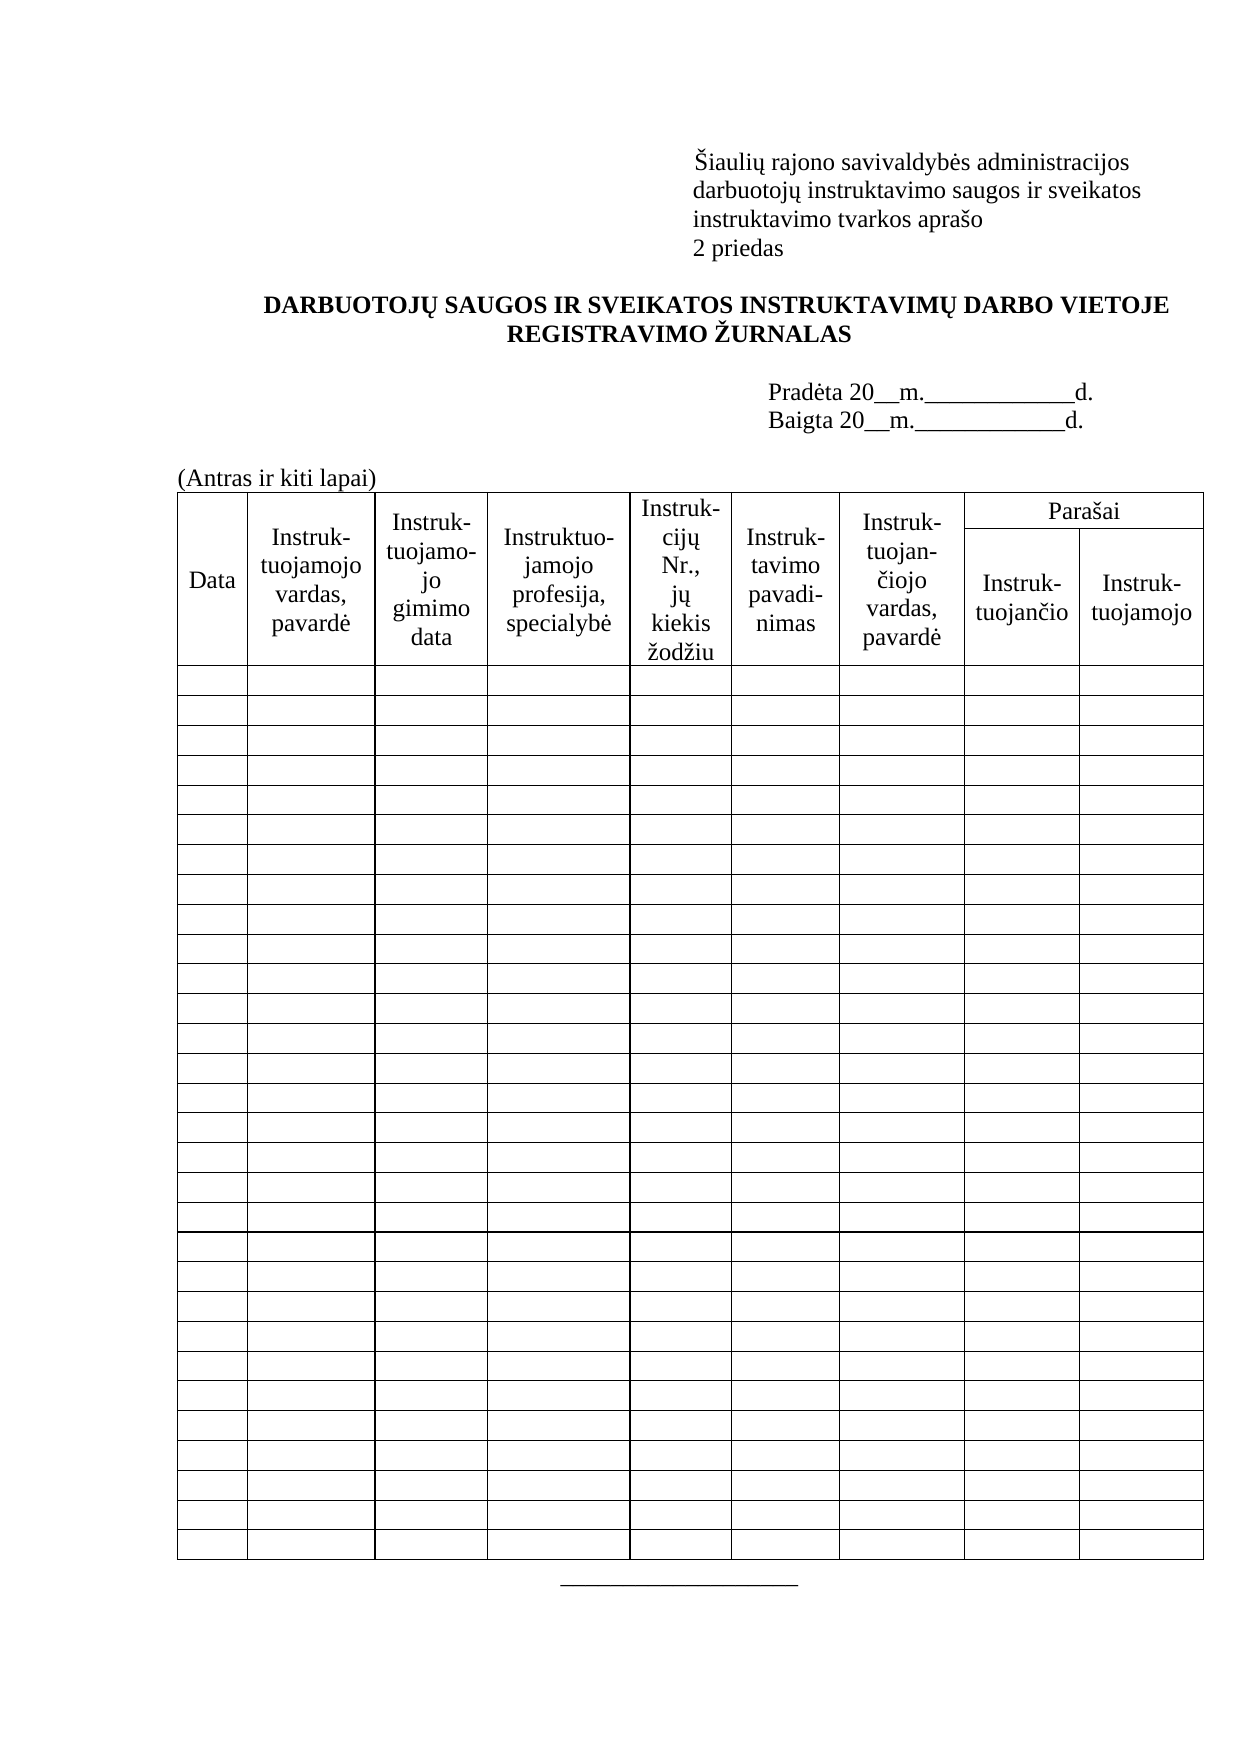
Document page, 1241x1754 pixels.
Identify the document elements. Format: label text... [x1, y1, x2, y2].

table_cell [376, 1143, 487, 1172]
table_cell [631, 1203, 731, 1231]
table_cell [631, 1501, 731, 1529]
table_cell [631, 905, 731, 933]
table_header Instruk- tuojan- čiojo vardas, pavardė [840, 493, 964, 665]
table_cell [488, 875, 629, 904]
table_cell [178, 964, 247, 993]
table_cell [965, 1501, 1079, 1529]
table_cell [248, 696, 374, 725]
table_cell [178, 1352, 247, 1380]
table_cell [840, 1530, 964, 1559]
table_cell [376, 1530, 487, 1559]
table_cell [1080, 1233, 1203, 1261]
table_cell [248, 1054, 374, 1082]
table_cell [376, 1471, 487, 1499]
table_cell [248, 1113, 374, 1142]
table_cell [1080, 1292, 1203, 1321]
table_cell [1080, 1262, 1203, 1291]
table_cell [248, 1352, 374, 1380]
table_cell [376, 935, 487, 963]
table_header Instruk-tuojamojo vardas, pavardė [248, 493, 374, 665]
table_cell [178, 1054, 247, 1082]
table_cell [631, 726, 731, 755]
table_cell [248, 815, 374, 844]
table_cell [1080, 935, 1203, 963]
table_cell [178, 815, 247, 844]
table_cell [965, 1292, 1079, 1321]
table_cell [488, 1352, 629, 1380]
table_cell [965, 935, 1079, 963]
table_cell [1080, 1352, 1203, 1380]
table_cell [965, 1411, 1079, 1440]
table_cell [631, 756, 731, 784]
table_cell [840, 1322, 964, 1351]
table_cell [178, 875, 247, 904]
table_cell [732, 1054, 839, 1082]
table_cell [965, 1054, 1079, 1082]
table_cell [488, 1381, 629, 1410]
table_cell [631, 1024, 731, 1053]
table_cell [376, 666, 487, 695]
table_cell [732, 1530, 839, 1559]
table_cell [488, 1262, 629, 1291]
table_cell [1080, 1054, 1203, 1082]
table_cell [840, 1113, 964, 1142]
table_cell [732, 905, 839, 933]
table_cell [488, 1203, 629, 1231]
table_cell [376, 1322, 487, 1351]
table_cell [248, 1441, 374, 1470]
table_cell [840, 1024, 964, 1053]
table_cell [248, 1292, 374, 1321]
table_cell Instruk- tuojančio [965, 529, 1079, 665]
table_cell [1080, 1143, 1203, 1172]
table_cell [840, 1143, 964, 1172]
table_cell [732, 935, 839, 963]
table_cell [732, 845, 839, 874]
table_cell [376, 1292, 487, 1321]
table_cell [488, 1054, 629, 1082]
table_cell [248, 726, 374, 755]
table_cell [488, 1471, 629, 1499]
table_cell [488, 815, 629, 844]
table_cell [178, 1322, 247, 1351]
table_cell [1080, 696, 1203, 725]
table_cell [488, 935, 629, 963]
table_cell [631, 1381, 731, 1410]
table_cell [488, 964, 629, 993]
table_header Instruk- cijų Nr., jų kiekis žodžiu [631, 493, 731, 665]
table_cell [965, 726, 1079, 755]
table_cell [1080, 875, 1203, 904]
table_cell [488, 1411, 629, 1440]
table_cell [376, 1262, 487, 1291]
table_cell [376, 1441, 487, 1470]
table_cell [248, 1203, 374, 1231]
table_cell [1080, 1173, 1203, 1202]
table_cell [1080, 905, 1203, 933]
table_cell [488, 1113, 629, 1142]
table_cell [732, 1262, 839, 1291]
table_cell [376, 905, 487, 933]
table_cell [631, 964, 731, 993]
table_cell [248, 875, 374, 904]
table_cell [1080, 726, 1203, 755]
table_cell [965, 1024, 1079, 1053]
table_cell [248, 1143, 374, 1172]
table_cell [178, 1203, 247, 1231]
table_cell [732, 1322, 839, 1351]
table_cell [631, 1322, 731, 1351]
table_cell [840, 1381, 964, 1410]
table_cell [376, 1411, 487, 1440]
table_cell [732, 786, 839, 814]
table_cell [376, 1233, 487, 1261]
table_header Instruk- tavimo pavadi- nimas [732, 493, 839, 665]
table_cell Instruk- tuojamojo [1080, 529, 1203, 665]
table_cell [732, 1292, 839, 1321]
table_cell [488, 786, 629, 814]
table_cell [248, 1262, 374, 1291]
table_cell [488, 845, 629, 874]
table_cell [376, 696, 487, 725]
table_cell [178, 786, 247, 814]
table_cell [178, 905, 247, 933]
table_cell [248, 1024, 374, 1053]
table_cell [178, 1173, 247, 1202]
table_cell [248, 666, 374, 695]
text Šiaulių rajono savivaldybės administracijos [177, 147, 1181, 176]
table_cell [840, 1441, 964, 1470]
table_cell [840, 875, 964, 904]
table_cell [840, 964, 964, 993]
table_cell [965, 786, 1079, 814]
table_cell [1080, 786, 1203, 814]
table_cell [178, 1024, 247, 1053]
table_cell [1080, 1501, 1203, 1529]
table_cell [732, 1024, 839, 1053]
table_cell [1080, 1024, 1203, 1053]
table_cell [840, 1054, 964, 1082]
table_cell [488, 1441, 629, 1470]
table_cell [376, 1024, 487, 1053]
table_cell [488, 1292, 629, 1321]
table_cell [732, 666, 839, 695]
table_cell [965, 1322, 1079, 1351]
table_cell [1080, 756, 1203, 784]
table_cell [732, 964, 839, 993]
text Baigta 20__m.____________d. [177, 406, 1181, 434]
table_cell [732, 1501, 839, 1529]
table_cell [178, 935, 247, 963]
table_cell [488, 756, 629, 784]
table_cell [248, 1084, 374, 1112]
table_cell [376, 845, 487, 874]
table_cell [631, 1084, 731, 1112]
table_cell [631, 786, 731, 814]
table_cell [631, 1411, 731, 1440]
table_cell [631, 1173, 731, 1202]
table_cell [965, 815, 1079, 844]
table_cell [732, 1381, 839, 1410]
table_cell [248, 964, 374, 993]
table_cell [840, 1233, 964, 1261]
table_cell [178, 1084, 247, 1112]
table_cell [840, 666, 964, 695]
table_cell [965, 1113, 1079, 1142]
table_cell [376, 1352, 487, 1380]
table_cell [1080, 1084, 1203, 1112]
table_cell [248, 1322, 374, 1351]
table_cell [965, 1530, 1079, 1559]
table_cell [178, 1262, 247, 1291]
table_cell [631, 845, 731, 874]
table_cell [178, 1441, 247, 1470]
table_cell [965, 994, 1079, 1023]
table_cell [178, 1113, 247, 1142]
table_cell [488, 994, 629, 1023]
table_cell [631, 696, 731, 725]
table_cell [488, 905, 629, 933]
table_cell [732, 875, 839, 904]
text instruktavimo tvarkos aprašo [177, 204, 1181, 233]
table_cell [376, 786, 487, 814]
table_cell [178, 1501, 247, 1529]
table_cell [248, 1530, 374, 1559]
table_cell [840, 845, 964, 874]
table_cell [248, 845, 374, 874]
table_cell [631, 1054, 731, 1082]
text DARBUOTOJŲ SAUGOS IR SVEIKATOS INSTRUKTAVIMŲ DARBO VIETOJE REGISTRAVIMO ŽURNALAS [177, 291, 1181, 348]
table_cell [488, 1024, 629, 1053]
table_cell [376, 756, 487, 784]
table_cell [965, 1084, 1079, 1112]
table_cell [840, 1292, 964, 1321]
table_cell [1080, 815, 1203, 844]
table_cell [376, 1501, 487, 1529]
table_cell [248, 994, 374, 1023]
table_cell [248, 756, 374, 784]
table_cell [965, 1143, 1079, 1172]
table_cell [965, 1173, 1079, 1202]
table_cell [631, 1441, 731, 1470]
table_cell [631, 1233, 731, 1261]
table_cell [631, 875, 731, 904]
table_cell [732, 696, 839, 725]
table_cell [732, 1113, 839, 1142]
table_cell [1080, 1203, 1203, 1231]
text 2 priedas [177, 233, 1181, 262]
table_cell [178, 1381, 247, 1410]
table_cell [178, 1143, 247, 1172]
table_cell [840, 726, 964, 755]
table_cell [488, 1173, 629, 1202]
table_cell [1080, 1471, 1203, 1499]
table_cell [178, 845, 247, 874]
table_cell [732, 1352, 839, 1380]
table_cell [376, 875, 487, 904]
table_cell [1080, 1530, 1203, 1559]
table_cell [631, 1113, 731, 1142]
table_cell [248, 1471, 374, 1499]
table_cell [631, 1292, 731, 1321]
table_cell [840, 756, 964, 784]
table_cell [376, 1084, 487, 1112]
table_cell [488, 726, 629, 755]
table_cell [631, 1352, 731, 1380]
table_cell [488, 1530, 629, 1559]
table_cell [965, 1381, 1079, 1410]
table_cell [732, 756, 839, 784]
table_cell [631, 935, 731, 963]
table_cell [840, 1352, 964, 1380]
table_cell [178, 994, 247, 1023]
table_cell [248, 935, 374, 963]
table_cell [965, 696, 1079, 725]
table_cell [840, 1262, 964, 1291]
text darbuotojų instruktavimo saugos ir sveikatos [177, 176, 1181, 204]
table_cell [840, 1084, 964, 1112]
table_cell [840, 1203, 964, 1231]
table_cell [248, 786, 374, 814]
table_cell [732, 1411, 839, 1440]
table_cell [732, 815, 839, 844]
table_cell [1080, 964, 1203, 993]
table_cell [732, 994, 839, 1023]
table_cell [840, 696, 964, 725]
table_cell [376, 1173, 487, 1202]
table_cell [840, 786, 964, 814]
table_cell [965, 1441, 1079, 1470]
table_cell [178, 1292, 247, 1321]
table_header Parašai [965, 493, 1203, 528]
table_cell [376, 1054, 487, 1082]
table_cell [631, 815, 731, 844]
table_cell [1080, 845, 1203, 874]
table_cell [178, 1471, 247, 1499]
table_cell [840, 994, 964, 1023]
table_cell [1080, 1113, 1203, 1142]
table_cell [965, 845, 1079, 874]
table_cell [840, 1471, 964, 1499]
table_cell [840, 815, 964, 844]
table_cell [248, 1381, 374, 1410]
table_cell [376, 994, 487, 1023]
table_cell [488, 696, 629, 725]
table_header Instruktuo- jamojo profesija, specialybė [488, 493, 629, 665]
table_cell [965, 1203, 1079, 1231]
table_cell [631, 1471, 731, 1499]
table_cell [965, 964, 1079, 993]
table_cell [248, 1501, 374, 1529]
table_cell [732, 1203, 839, 1231]
table_cell [1080, 1322, 1203, 1351]
table_cell [732, 1441, 839, 1470]
table_cell [1080, 1441, 1203, 1470]
table_cell [732, 1173, 839, 1202]
table_cell [376, 1381, 487, 1410]
table_cell [732, 1084, 839, 1112]
table_cell [248, 1233, 374, 1261]
table_cell [1080, 1411, 1203, 1440]
table_cell [840, 1501, 964, 1529]
table_cell [488, 1233, 629, 1261]
table_cell [1080, 1381, 1203, 1410]
table_cell [376, 964, 487, 993]
table_cell [376, 1113, 487, 1142]
table_cell [631, 1262, 731, 1291]
table_cell [248, 1173, 374, 1202]
table_cell [178, 1233, 247, 1261]
table_cell [178, 696, 247, 725]
table_cell [376, 726, 487, 755]
table_header Instruk- tuojamo- jo gimimo data [376, 493, 487, 665]
table_cell [631, 1143, 731, 1172]
table_cell [488, 1322, 629, 1351]
table_cell [965, 1233, 1079, 1261]
table_cell [965, 875, 1079, 904]
table_cell [631, 994, 731, 1023]
table_cell [965, 1352, 1079, 1380]
table_cell [965, 666, 1079, 695]
table_cell [1080, 666, 1203, 695]
table_cell [178, 1530, 247, 1559]
table_cell [840, 905, 964, 933]
table_cell [1080, 994, 1203, 1023]
table_cell [965, 1262, 1079, 1291]
table_cell [965, 756, 1079, 784]
table_cell [178, 726, 247, 755]
table_cell [178, 756, 247, 784]
table_cell [488, 1143, 629, 1172]
table_cell [840, 1411, 964, 1440]
table_cell [488, 1501, 629, 1529]
table_cell [488, 1084, 629, 1112]
table_cell [248, 1411, 374, 1440]
text Pradėta 20__m.____________d. [177, 377, 1181, 406]
table_cell [376, 1203, 487, 1231]
table_cell [178, 1411, 247, 1440]
table_header Data [178, 493, 247, 665]
table_cell [732, 1471, 839, 1499]
table_cell [631, 666, 731, 695]
table_cell [488, 666, 629, 695]
table_cell [965, 1471, 1079, 1499]
table_cell [376, 815, 487, 844]
table_cell [840, 1173, 964, 1202]
table_cell [631, 1530, 731, 1559]
table_cell [248, 905, 374, 933]
table_cell [732, 726, 839, 755]
text ___________________ [177, 1560, 1181, 1589]
table_cell [965, 905, 1079, 933]
table_cell [732, 1143, 839, 1172]
table_cell [732, 1233, 839, 1261]
text (Antras ir kiti lapai) [177, 463, 1181, 492]
table_cell [178, 666, 247, 695]
table_cell [840, 935, 964, 963]
